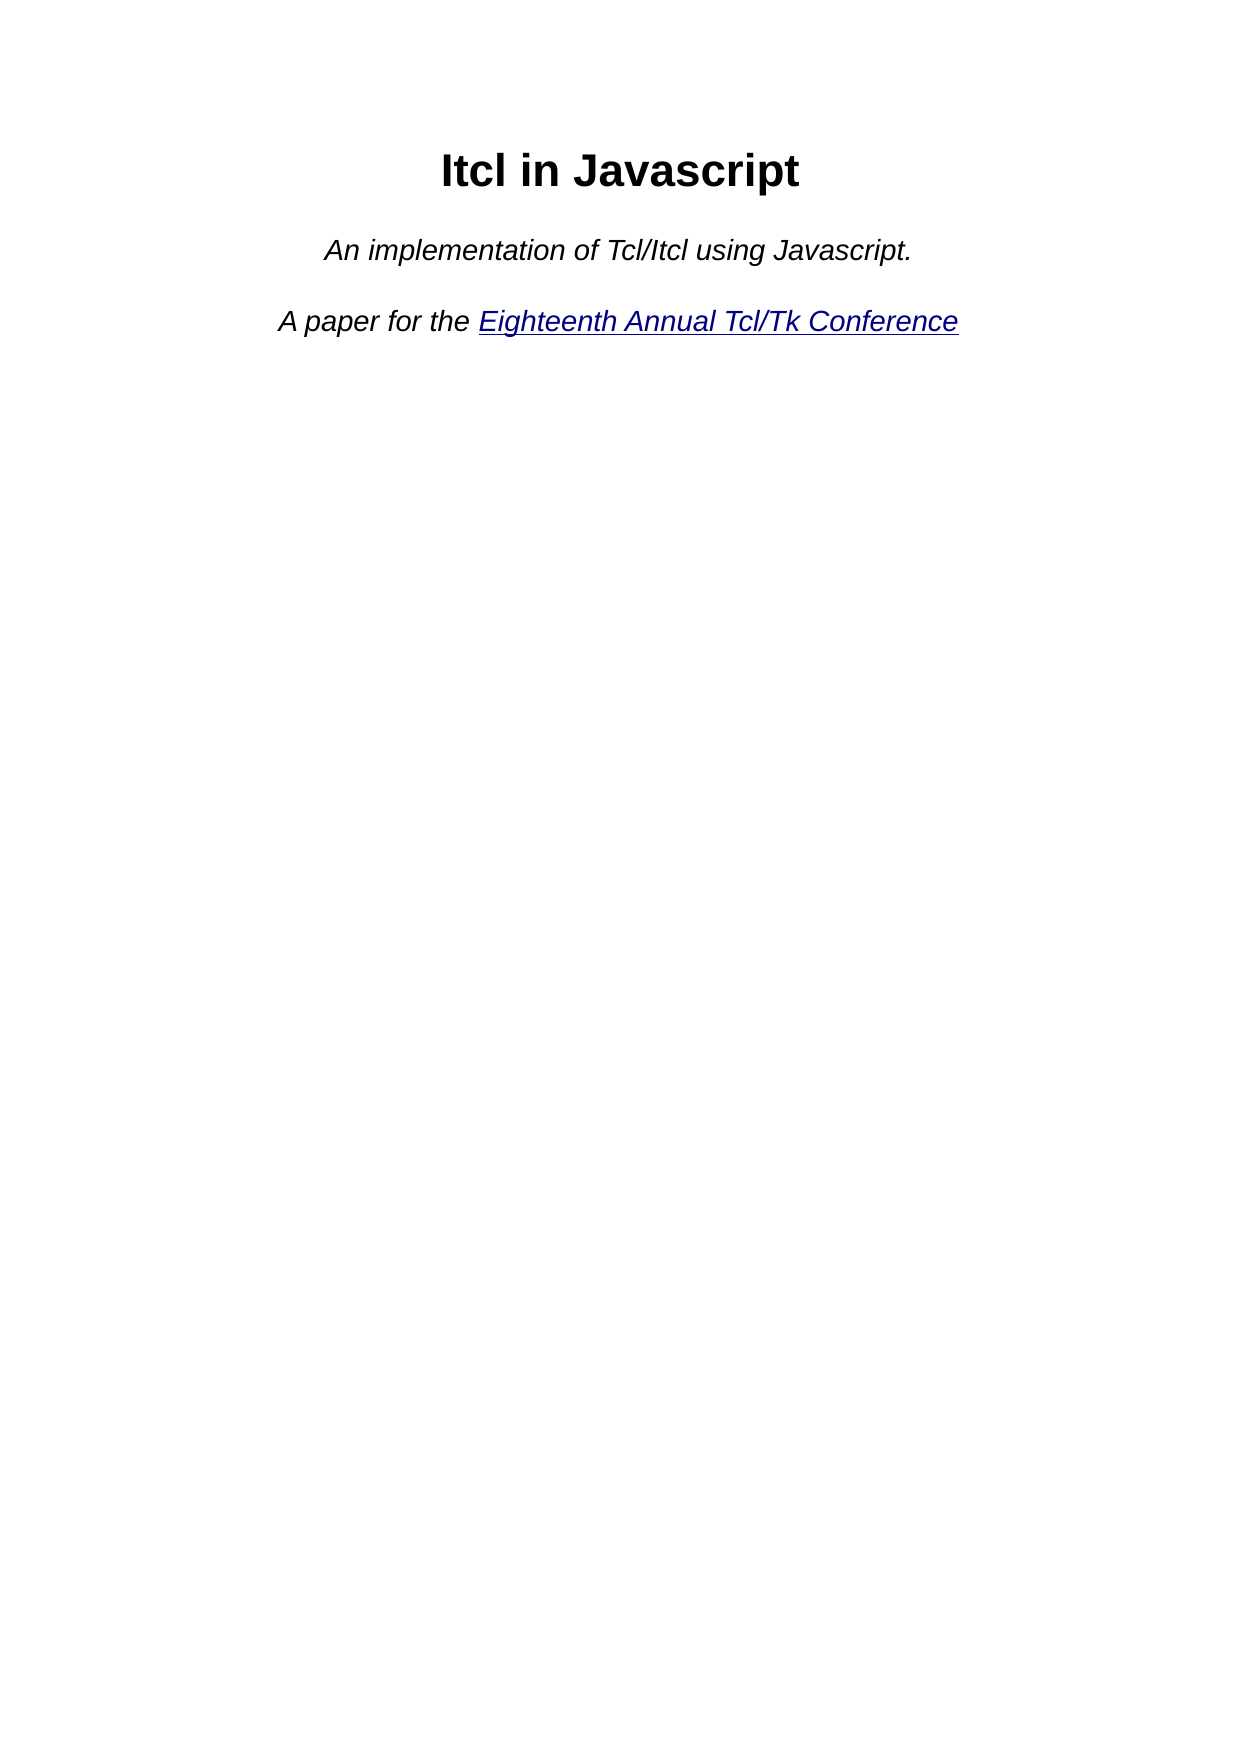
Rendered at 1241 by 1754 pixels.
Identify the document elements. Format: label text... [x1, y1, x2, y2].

subtitle Itcl in Javascript [118, 143, 1122, 196]
subtitle An implementation of Tcl/Itcl using Javascript. [118, 233, 1122, 267]
subtitle A paper for the Eighteenth Annual Tcl/Tk Conference [118, 304, 1122, 338]
